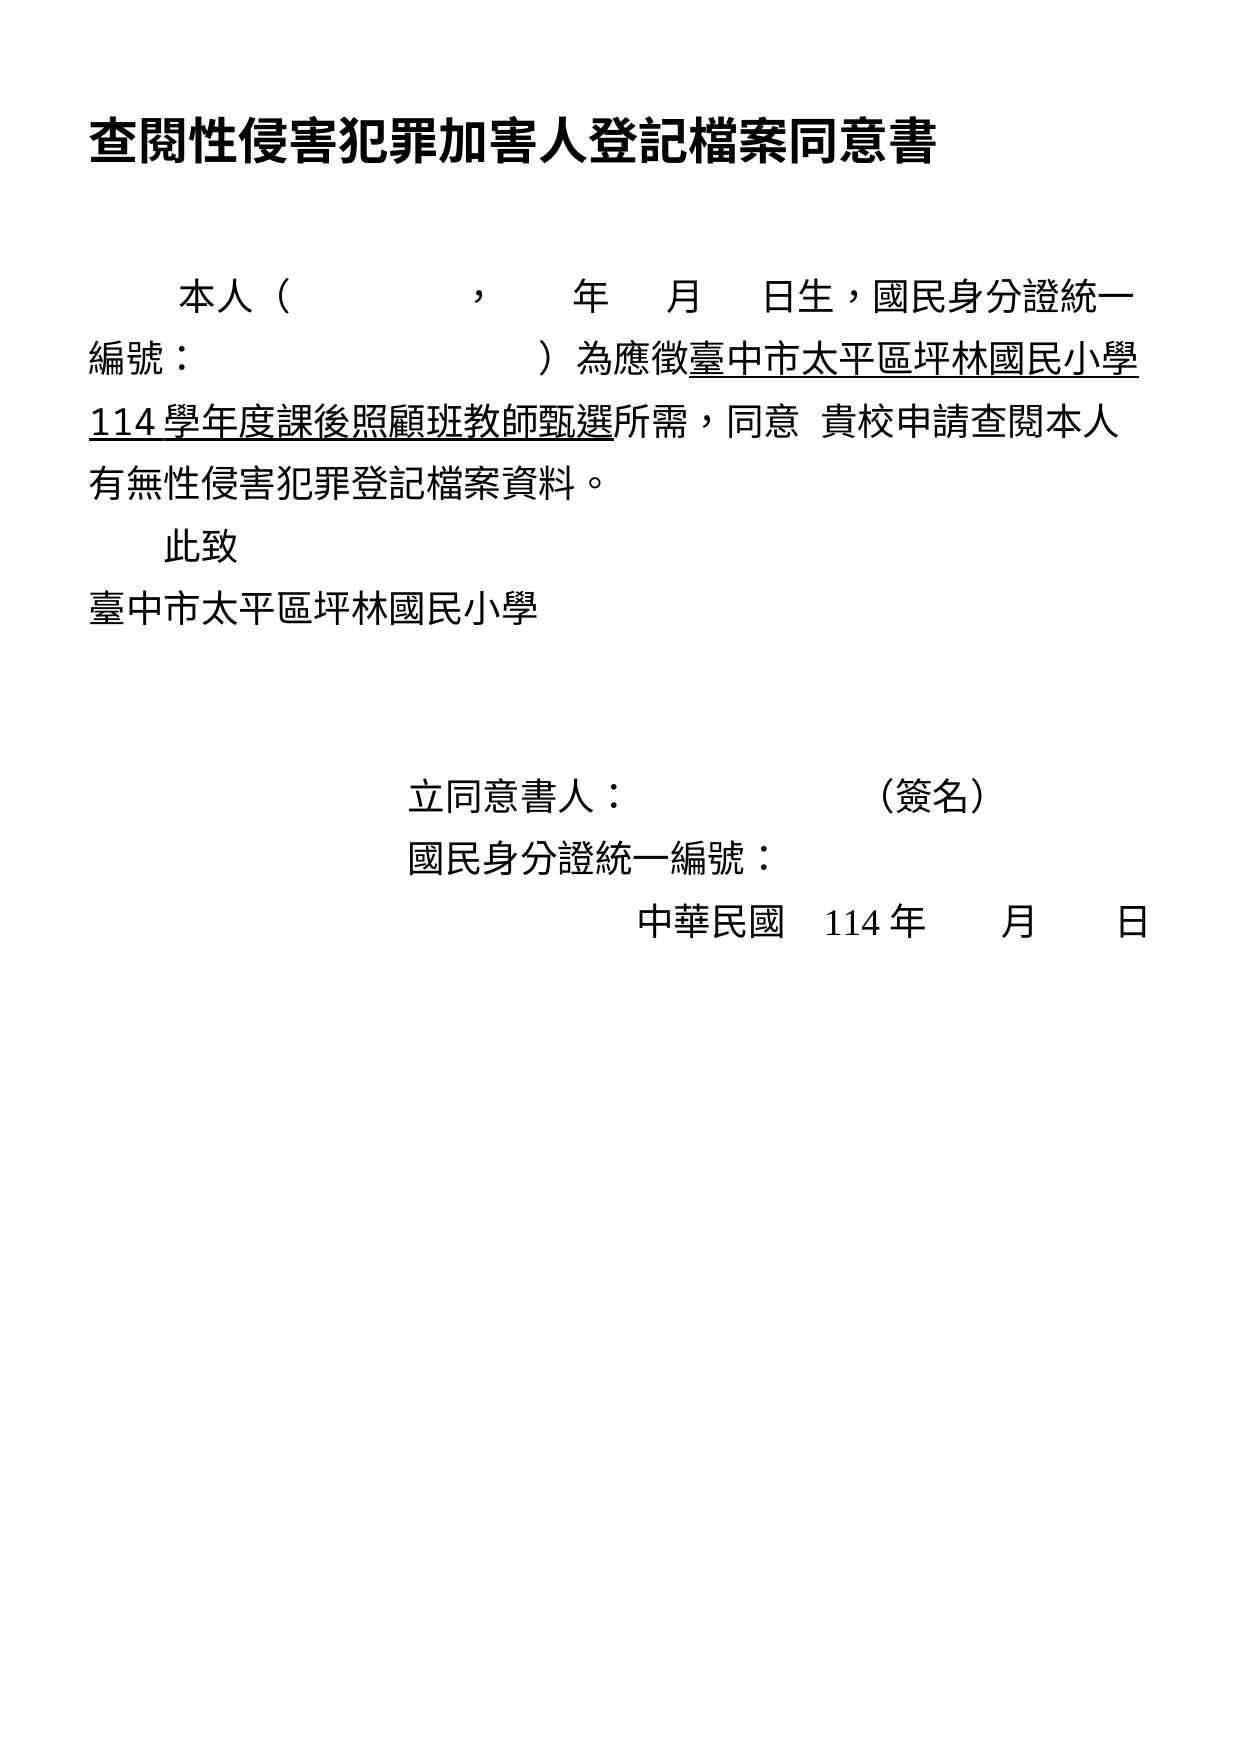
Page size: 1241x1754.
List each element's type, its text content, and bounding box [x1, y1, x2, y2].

text 查閱性侵害犯罪加害人登記檔案同意書 [89, 64, 1167, 189]
text 中華民國 114 年 月 日 [89, 877, 1152, 939]
text 本人（ ， 年 月 日生，國民身分證統一編號： ）為應徵臺中市太平區坪林國民小學114學年度課後照顧班教師甄選所需，同意 貴校申請查閱本人有無性侵害犯罪登記檔案資料。 [89, 252, 1152, 502]
text 臺中市太平區坪林國民小學 [89, 564, 1152, 627]
text 立同意書人： （簽名） [89, 752, 1152, 814]
text 此致 [89, 502, 1152, 564]
text 國民身分證統一編號： [89, 814, 1152, 877]
